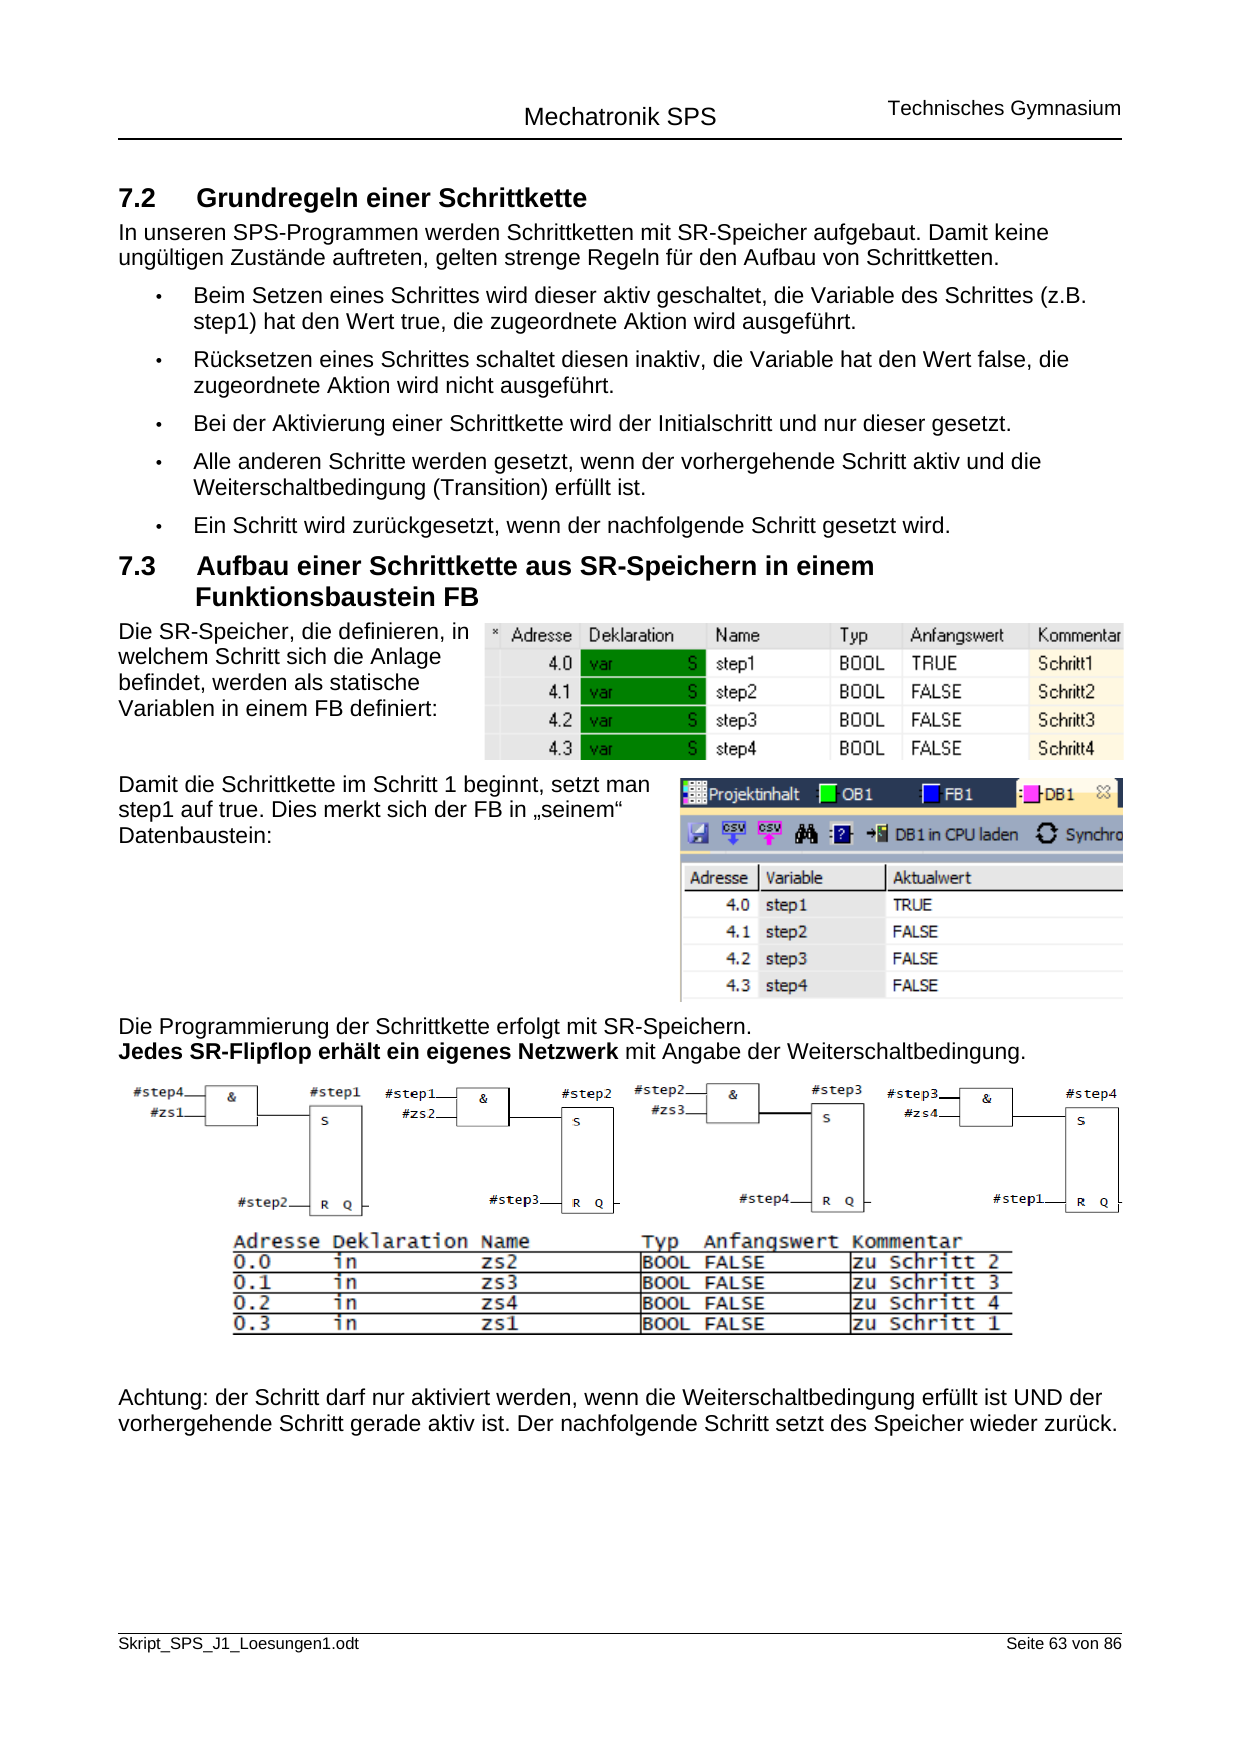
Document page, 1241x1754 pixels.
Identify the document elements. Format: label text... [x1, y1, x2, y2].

subtitle Aufbau einer Schrittkette aus SR-Speichern in einem Funktionsbaustein FB [118, 551, 1122, 612]
picture [679, 778, 1123, 1002]
text Die SR-Speicher, die definieren, in welchem Schritt sich die Anlage befindet, werden als statische Variablen in einem FB definiert: [118, 618, 1122, 721]
table_header [620, 1077, 871, 1231]
text Damit die Schrittkette im Schritt 1 beginnt, setzt man step1 auf true. Dies merkt sich der FB in „seinem“ Datenbaustein: [118, 771, 1122, 848]
table_header [369, 1077, 620, 1231]
subtitle Grundregeln einer Schrittkette [118, 183, 1122, 213]
list Rücksetzen eines Schrittes schaltet diesen inaktiv, die Variable hat den Wert false, die zugeordnete Aktion wird nicht ausgeführt. [156, 347, 1122, 398]
list Alle anderen Schritte werden gesetzt, wenn der vorhergehende Schritt aktiv und die Weiterschaltbedingung (Transition) erfüllt ist. [156, 449, 1122, 500]
text Achtung: der Schritt darf nur aktiviert werden, wenn die Weiterschaltbedingung erfüllt ist UND der vorhergehende Schritt gerade aktiv ist. Der nachfolgende Schritt setzt des Speicher wieder zurück. [118, 1385, 1122, 1436]
text Die Programmierung der Schrittkette erfolgt mit SR-Speichern. Jedes SR-Flipflop erhält ein eigenes Netzwerk mit Angabe der Weiterschaltbedingung. [118, 1013, 1122, 1064]
picture [227, 1231, 1013, 1335]
table_header [118, 1077, 369, 1231]
list Ein Schritt wird zurückgesetzt, wenn der nachfolgende Schritt gesetzt wird. [156, 513, 1122, 538]
table_header [871, 1077, 1122, 1231]
picture [484, 623, 1124, 760]
table_cell [118, 1231, 1122, 1347]
list Beim Setzen eines Schrittes wird dieser aktiv geschaltet, die Variable des Schrittes (z.B. step1) hat den Wert true, die zugeordnete Aktion wird ausgeführt. [156, 283, 1122, 334]
text In unseren SPS-Programmen werden Schrittketten mit SR-Speicher aufgebaut. Damit keine ungültigen Zustände auftreten, gelten strenge Regeln für den Aufbau von Schrittketten. [118, 219, 1122, 271]
list Bei der Aktivierung einer Schrittkette wird der Initialschritt und nur dieser gesetzt. [156, 411, 1122, 436]
